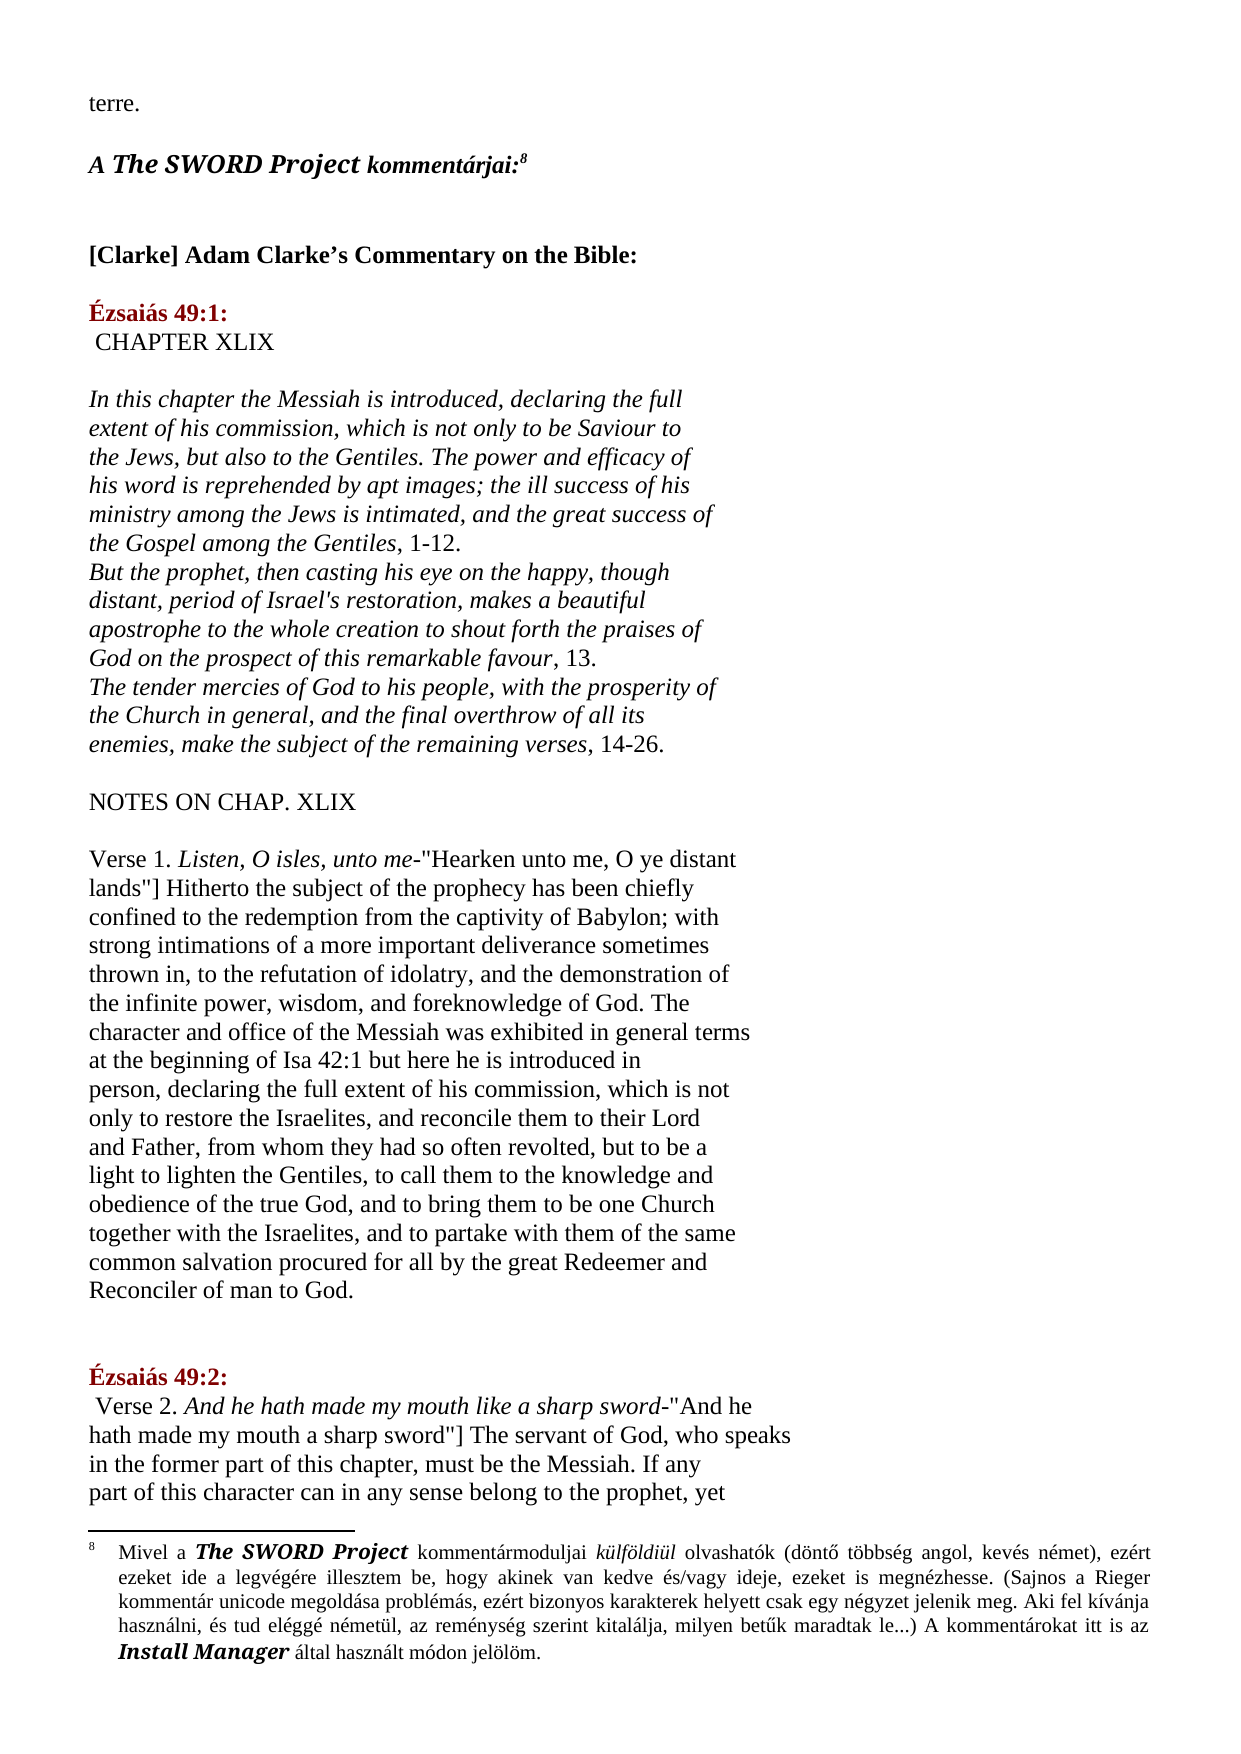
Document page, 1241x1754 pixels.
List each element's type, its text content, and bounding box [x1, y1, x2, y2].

text Verse 2. And he hath made my mouth like a sharp sword-"And he hath made my mouth a sharp sword"] The servant of God, who speaks in the former part of this chapter, must be the Messiah. If any part of this character can in any sense belong to the prophet, yet [88, 1391, 1152, 1506]
text Mivel a The SWORD Project kommentármoduljai külföldiül olvashatók (döntő többség angol, kevés német), ezért ezeket ide a legvégére illesztem be, hogy akinek van kedve és/vagy ideje, ezeket is megnézhesse. (Sajnos a Rieger kommentár unicode megoldása problémás, ezért bizonyos karakterek helyett csak egy négyzet jelenik meg. Aki fel kívánja használni, és tud eléggé németül, az reménység szerint kitalálja, milyen betűk maradtak le...) A kommentárokat itt is az Install Manager által használt módon jelölöm. [88, 1537, 1152, 1665]
text A The SWORD Project kommentárjai: [88, 147, 1152, 181]
text terre. [88, 88, 1152, 117]
text Ézsaiás 49:2: [88, 1362, 1152, 1391]
text CHAPTER XLIX In this chapter the Messiah is introduced, declaring the full extent of his commission, which is not only to be Saviour to the Jews, but also to the Gentiles. The power and efficacy of his word is reprehended by apt images; the ill success of his ministry among the Jews is intimated, and the great success of the Gospel among the Gentiles, 1-12. But the prophet, then casting his eye on the happy, though distant, period of Israel's restoration, makes a beautiful apostrophe to the whole creation to shout forth the praises of God on the prospect of this remarkable favour, 13. The tender mercies of God to his people, with the prosperity of the Church in general, and the final overthrow of all its enemies, make the subject of the remaining verses, 14-26. NOTES ON CHAP. XLIX Verse 1. Listen, O isles, unto me-"Hearken unto me, O ye distant lands"] Hitherto the subject of the prophecy has been chiefly confined to the redemption from the captivity of Babylon; with strong intimations of a more important deliverance sometimes thrown in, to the refutation of idolatry, and the demonstration of the infinite power, wisdom, and foreknowledge of God. The character and office of the Messiah was exhibited in general terms at the beginning of Isa 42:1 but here he is introduced in person, declaring the full extent of his commission, which is not only to restore the Israelites, and reconcile them to their Lord and Father, from whom they had so often revolted, but to be a light to lighten the Gentiles, to call them to the knowledge and obedience of the true God, and to bring them to be one Church together with the Israelites, and to partake with them of the same common salvation procured for all by the great Redeemer and Reconciler of man to God. [88, 327, 1152, 1333]
text [Clarke] Adam Clarke’s Commentary on the Bible: [88, 240, 1152, 268]
text Ézsaiás 49:1: [88, 298, 1152, 327]
